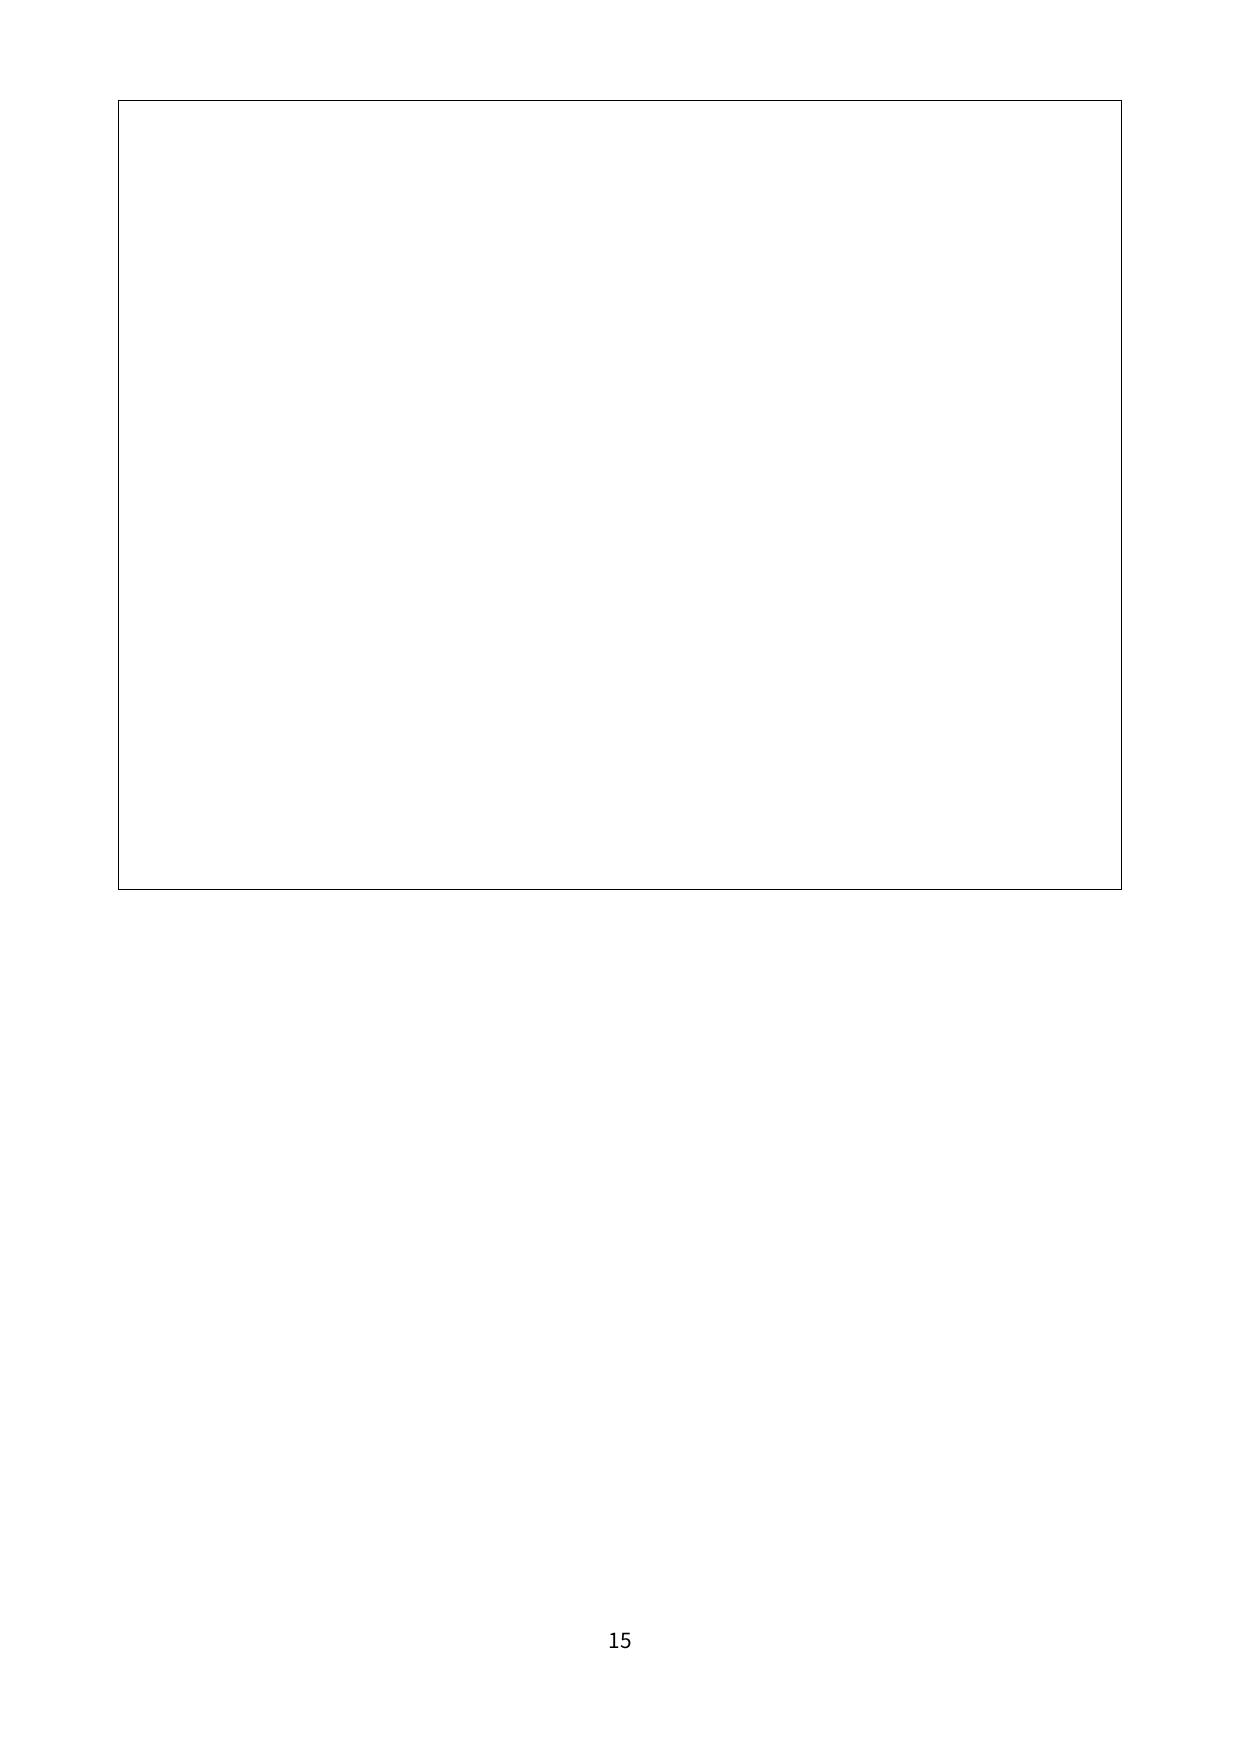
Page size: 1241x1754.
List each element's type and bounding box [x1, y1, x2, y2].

table_cell [119, 101, 1121, 889]
